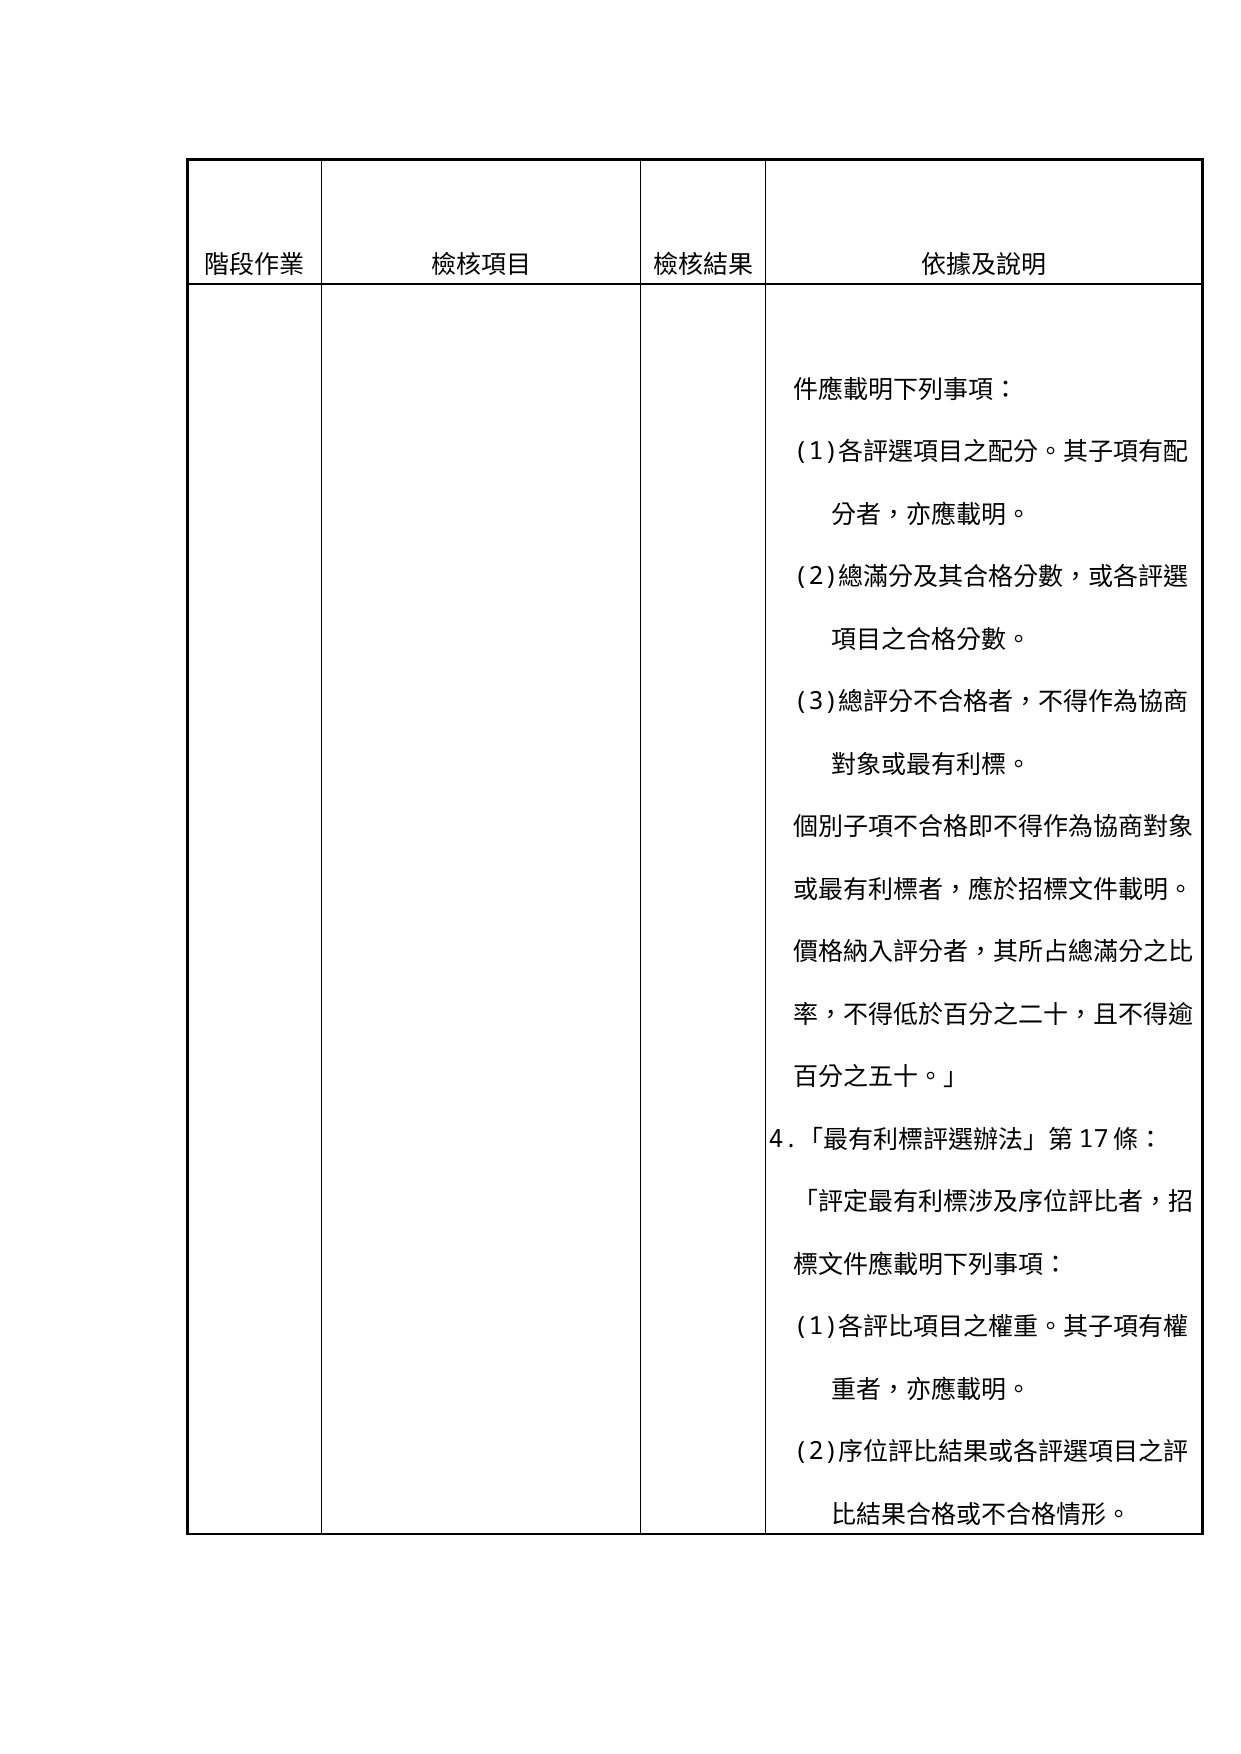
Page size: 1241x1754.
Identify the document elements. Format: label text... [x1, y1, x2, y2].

table_header 階段作業 [189, 161, 321, 283]
table_header 檢核結果 [641, 161, 765, 283]
table_cell [641, 285, 765, 1533]
table_header 檢核項目 [322, 161, 640, 283]
table_cell [322, 285, 640, 1533]
table_header 依據及說明 [766, 161, 1201, 283]
table_cell 件應載明下列事項： (1)各評選項目之配分。其子項有配分者，亦應載明。 (2)總滿分及其合格分數，或各評選項目之合格分數。 (3)總評分不合格者，不得作為協商對象或最有利標。 個別子項不合格即不得作為協商對象或最有利標者，應於招標文件載明。 價格納入評分者，其所占總滿分之比率，不得低於百分之二十，且不得逾百分之五十。」 4.「最有利標評選辦法」第17條：「評定最有利標涉及序位評比者，招標文件應載明下列事項： (1)各評比項目之權重。其子項有權重者，亦應載明。 (2)序位評比結果或各評選項目之評比結果合格或不合格情形。 [766, 285, 1201, 1533]
table_cell [189, 285, 321, 1533]
